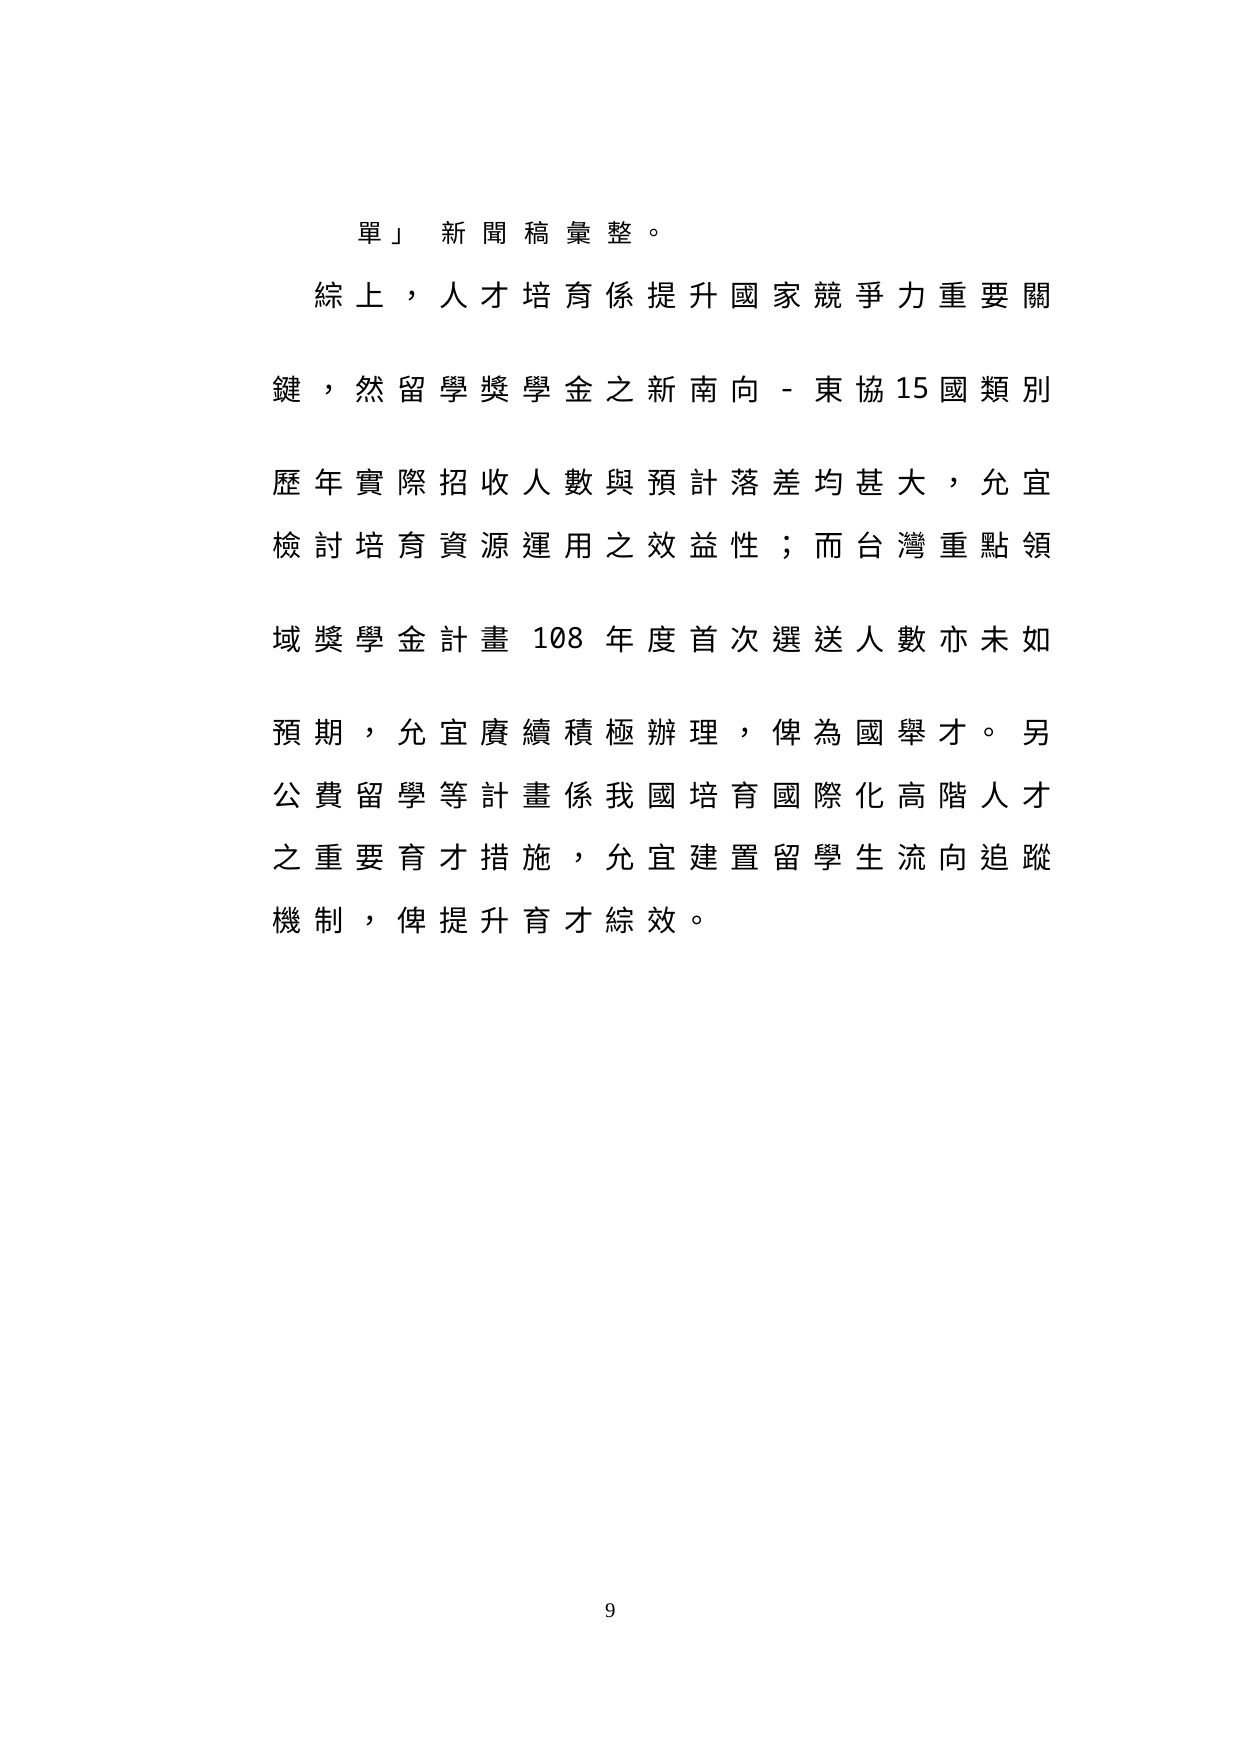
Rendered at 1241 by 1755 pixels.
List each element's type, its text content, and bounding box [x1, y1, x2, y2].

text 綜上，人才培育係提升國家競爭力重要關鍵，然留學獎學金之新南向-東協15國類別歷年實際招收人數與預計落差均甚大，允宜檢討培育資源運用之效益性；而台灣重點領域獎學金計畫108年度首次選送人數亦未如預期，允宜賡續積極辦理，俾為國舉才。另公費留學等計畫係我國培育國際化高階人才之重要育才措施，允宜建置留學生流向追蹤機制，俾提升育才綜效。 [242, 252, 1058, 939]
text 單」新聞稿彙整。 [184, 189, 1058, 252]
